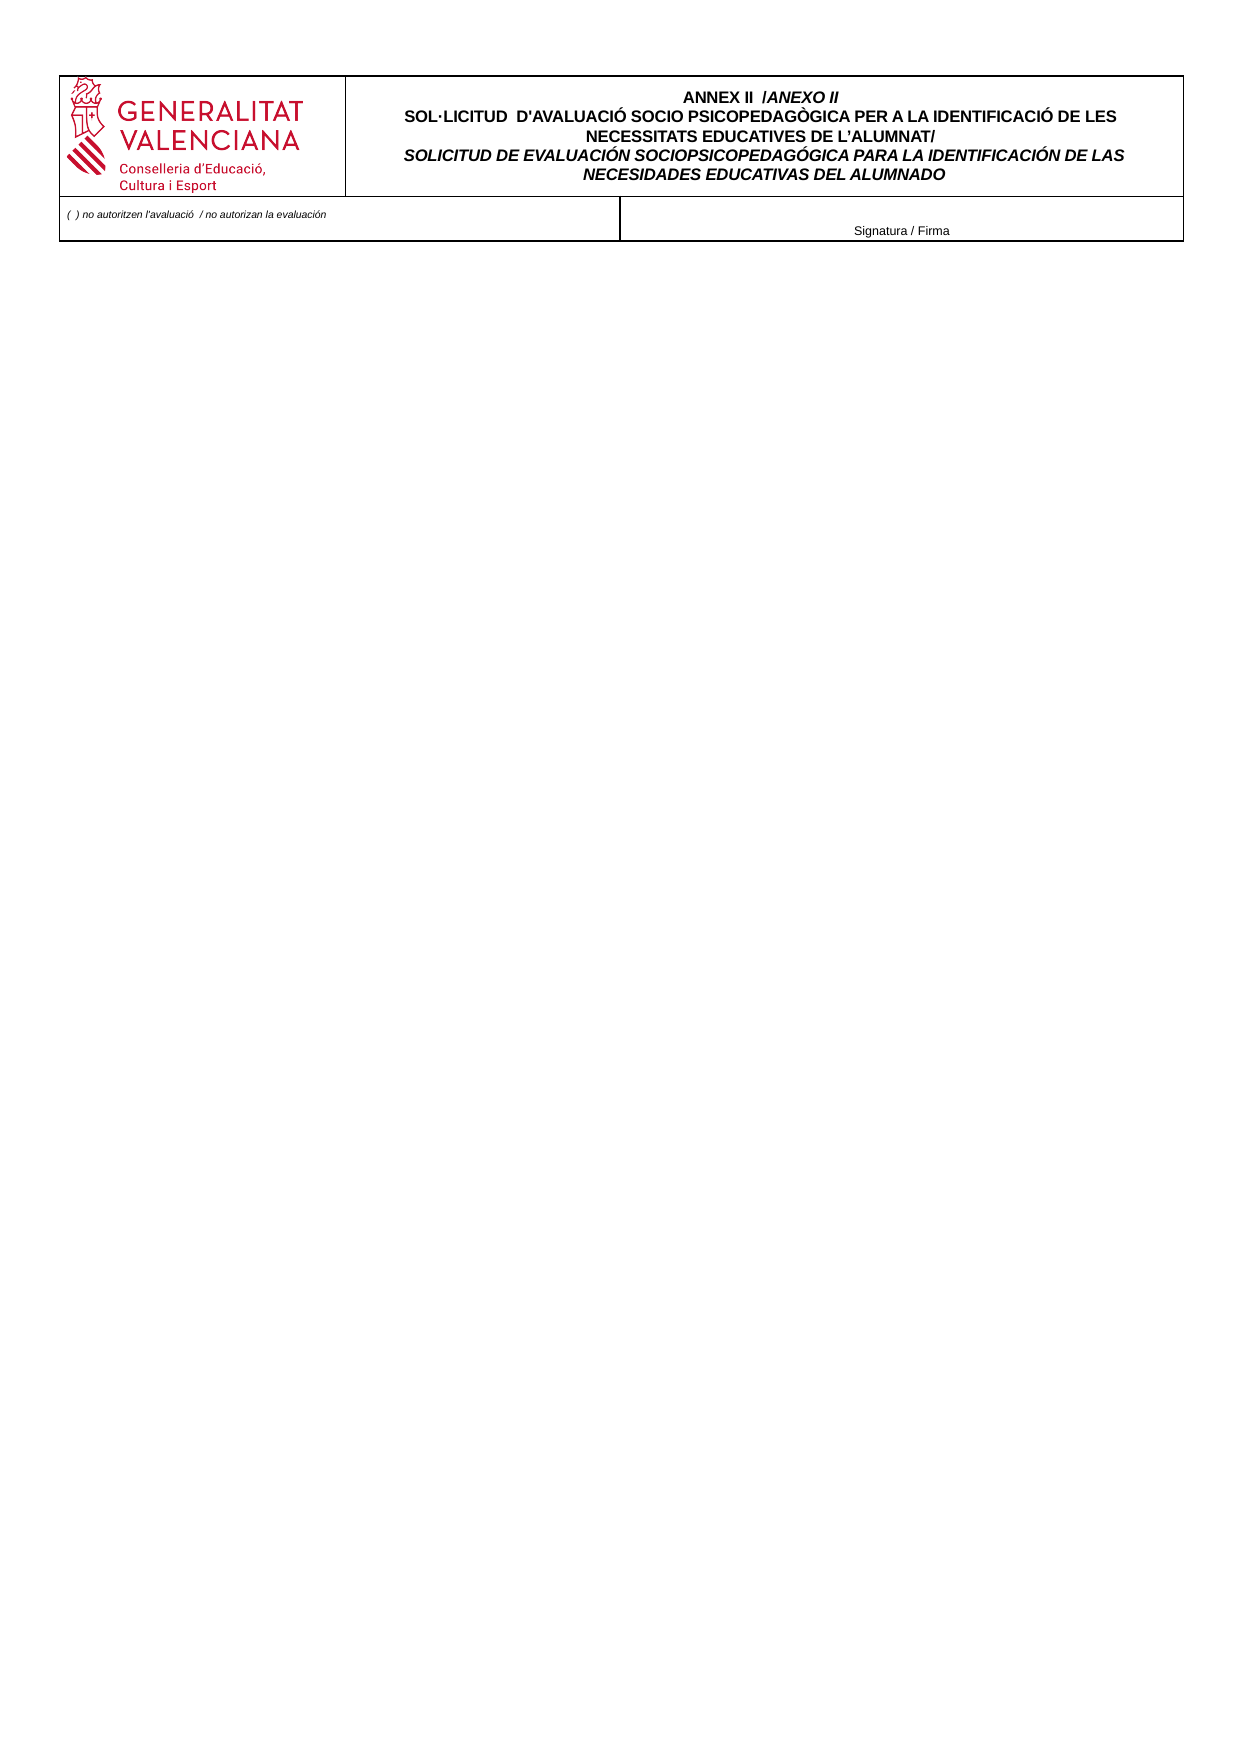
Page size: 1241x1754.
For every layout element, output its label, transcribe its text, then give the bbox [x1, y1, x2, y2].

table_header ANNEX II /ANEXO II SOL·LICITUD D'AVALUACIÓ SOCIO PSICOPEDAGÒGICA PER A LA IDENTIFICACIÓ DE LES NECESSITATS EDUCATIVES DE L’ALUMNAT/ SOLICITUD DE EVALUACIÓN SOCIOPSICOPEDAGÓGICA PARA LA IDENTIFICACIÓN DE LAS NECESIDADES EDUCATIVAS DEL ALUMNADO [346, 77, 1183, 196]
picture [66, 76, 303, 193]
table_header [60, 77, 345, 196]
table_cell ( ) no autoritzen l'avaluació / no autorizan la evaluación [60, 197, 619, 240]
table_cell Signatura / Firma [621, 197, 1183, 240]
